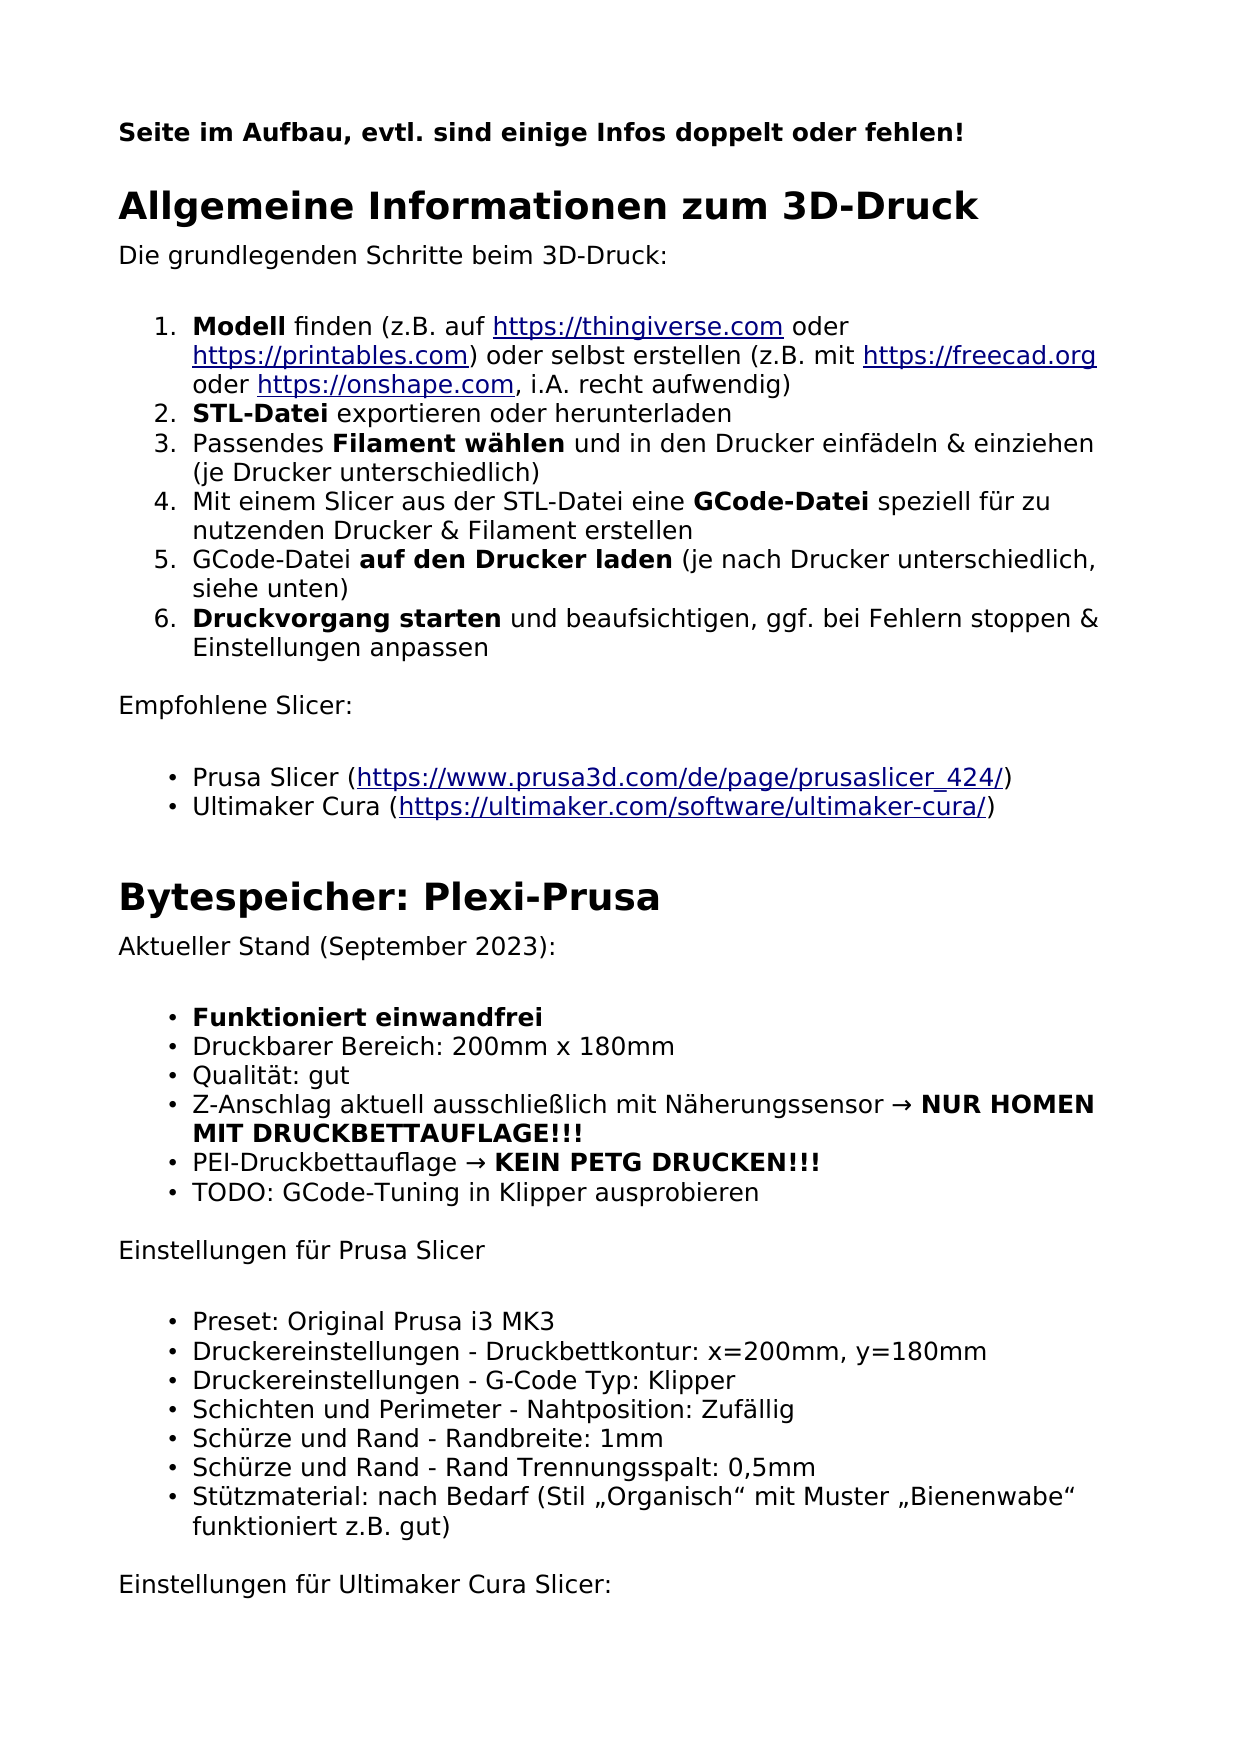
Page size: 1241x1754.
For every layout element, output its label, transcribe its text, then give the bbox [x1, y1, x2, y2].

list Druckereinstellungen - Druckbettkontur: x=200mm, y=180mm [177, 1337, 1122, 1366]
text Empfohlene Slicer: [118, 692, 1122, 721]
list Druckvorgang starten und beaufsichtigen, ggf. bei Fehlern stoppen & Einstellungen anpassen [177, 604, 1122, 662]
list Druckbarer Bereich: 200mm x 180mm [177, 1032, 1122, 1061]
subtitle Bytespeicher: Plexi-Prusa [118, 876, 1122, 919]
list Schichten und Perimeter - Nahtposition: Zufällig [177, 1395, 1122, 1424]
text Einstellungen für Prusa Slicer [118, 1236, 1122, 1266]
list TODO: GCode-Tuning in Klipper ausprobieren [177, 1178, 1122, 1207]
list Druckereinstellungen - G-Code Typ: Klipper [177, 1366, 1122, 1395]
list Qualität: gut [177, 1061, 1122, 1090]
list Prusa Slicer (https://www.prusa3d.com/de/page/prusaslicer_424/) [177, 763, 1122, 792]
list GCode-Datei auf den Drucker laden (je nach Drucker unterschiedlich, siehe unten) [177, 545, 1122, 604]
list Schürze und Rand - Rand Trennungsspalt: 0,5mm [177, 1453, 1122, 1483]
list Z-Anschlag aktuell ausschließlich mit Näherungssensor → NUR HOMEN MIT DRUCKBETTAUFLAGE!!! [177, 1090, 1122, 1149]
text Die grundlegenden Schritte beim 3D-Druck: [118, 241, 1122, 270]
list Passendes Filament wählen und in den Drucker einfädeln & einziehen (je Drucker unterschiedlich) [177, 429, 1122, 487]
list Modell finden (z.B. auf https://thingiverse.com oder https://printables.com) oder selbst erstellen (z.B. mit https://freecad.org oder https://onshape.com, i.A. recht aufwendig) [177, 312, 1122, 399]
list PEI-Druckbettauflage → KEIN PETG DRUCKEN!!! [177, 1149, 1122, 1178]
list Ultimaker Cura (https://ultimaker.com/software/ultimaker-cura/) [177, 792, 1122, 821]
list Funktioniert einwandfrei [177, 1003, 1122, 1032]
list Preset: Original Prusa i3 MK3 [177, 1308, 1122, 1337]
list Mit einem Slicer aus der STL-Datei eine GCode-Datei speziell für zu nutzenden Drucker & Filament erstellen [177, 487, 1122, 545]
list Schürze und Rand - Randbreite: 1mm [177, 1424, 1122, 1453]
text Seite im Aufbau, evtl. sind einige Infos doppelt oder fehlen! [118, 118, 1122, 147]
text Aktueller Stand (September 2023): [118, 932, 1122, 961]
subtitle Allgemeine Informationen zum 3D-Druck [118, 185, 1122, 228]
list Stützmaterial: nach Bedarf (Stil „Organisch“ mit Muster „Bienenwabe“ funktioniert z.B. gut) [177, 1483, 1122, 1541]
list STL-Datei exportieren oder herunterladen [177, 399, 1122, 429]
text Einstellungen für Ultimaker Cura Slicer: [118, 1570, 1122, 1599]
